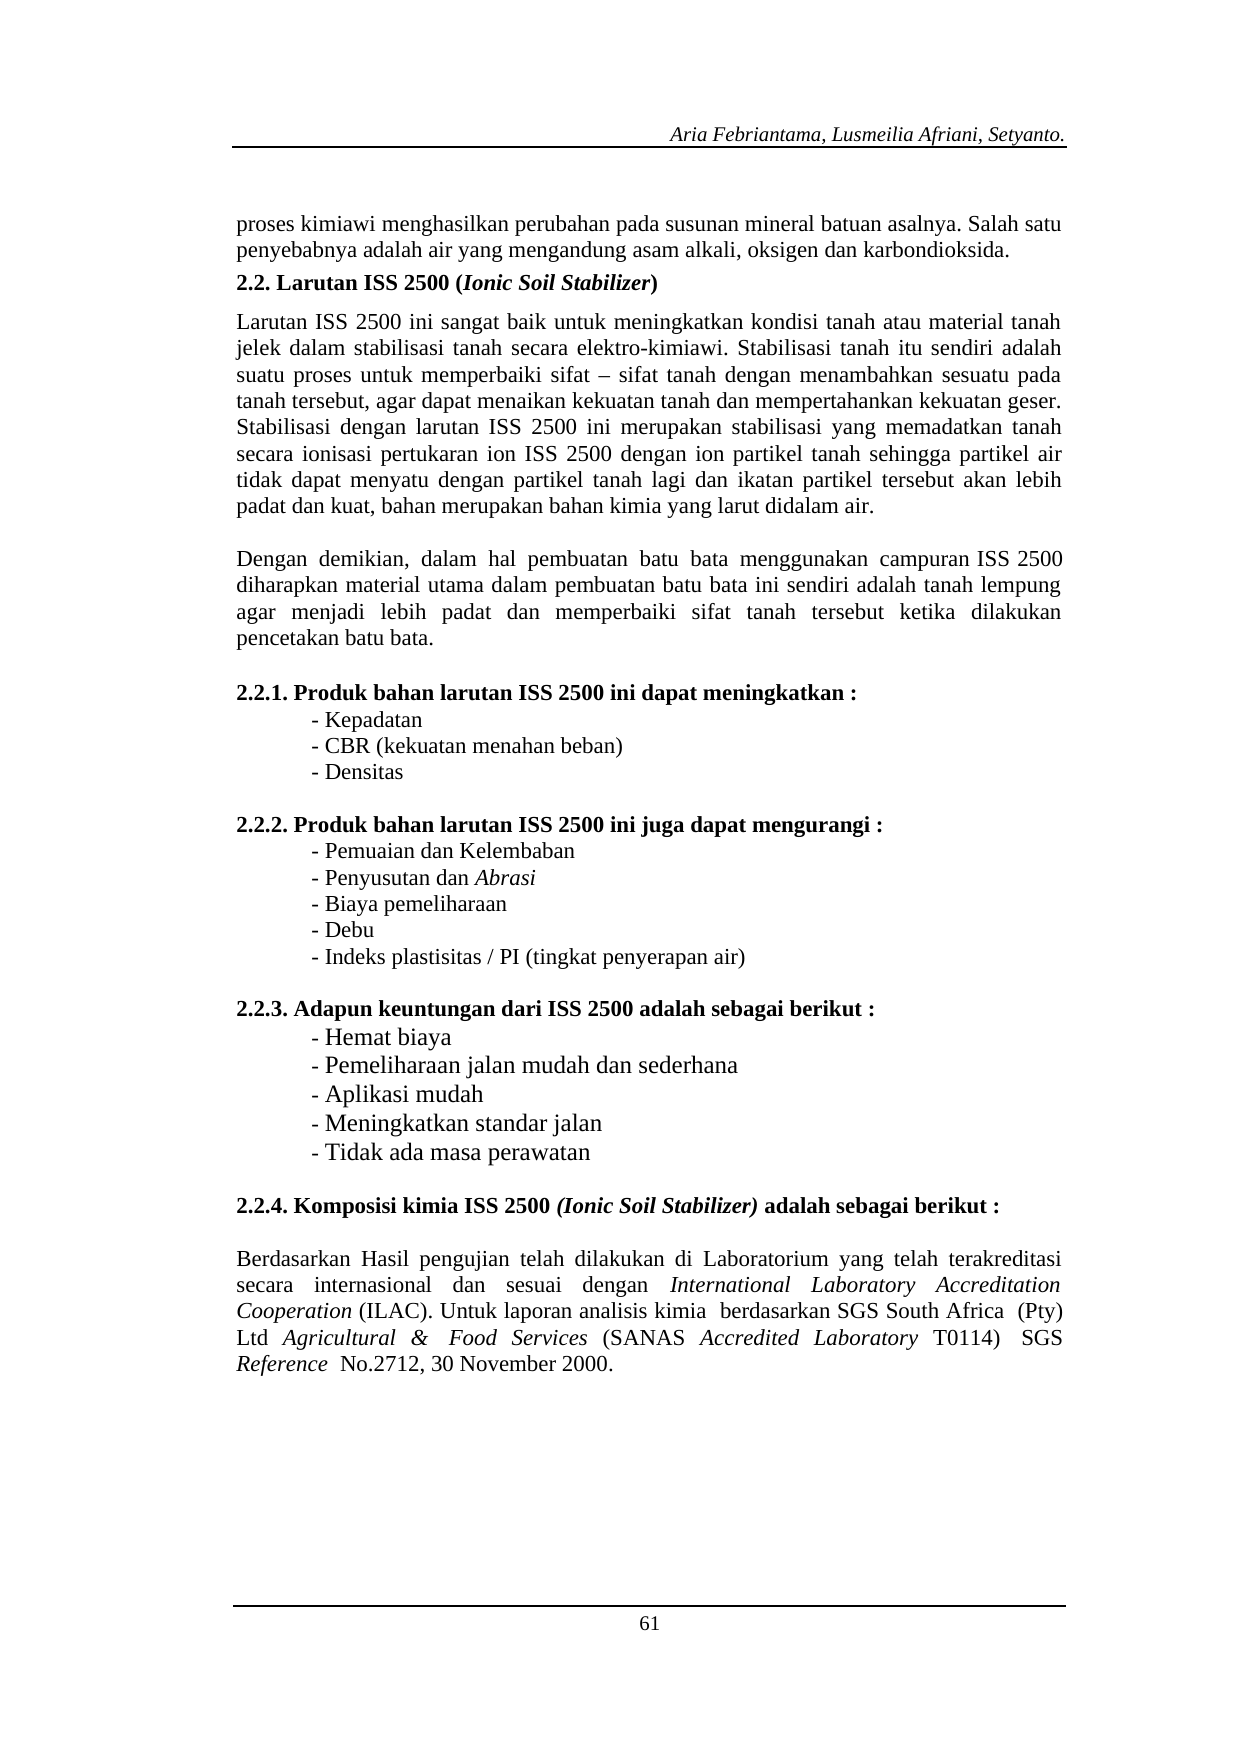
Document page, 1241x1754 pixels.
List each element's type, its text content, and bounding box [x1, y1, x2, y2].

text - Aplikasi mudah [236, 1079, 1063, 1108]
text - Densitas [236, 758, 1063, 785]
text - Debu [236, 916, 1063, 943]
text 2.2.3. Adapun keuntungan dari ISS 2500 adalah sebagai berikut : [236, 996, 1063, 1022]
text 2.2. Larutan ISS 2500 (Ionic Soil Stabilizer) [236, 262, 1063, 295]
text proses kimiawi menghasilkan perubahan pada susunan mineral batuan asalnya. Salah satu penyebabnya adalah air yang mengandung asam alkali, oksigen dan karbondioksida. [236, 209, 1063, 262]
list 2.2.2. Produk bahan larutan ISS 2500 ini juga dapat mengurangi : [236, 811, 1063, 837]
text - Pemeliharaan jalan mudah dan sederhana [236, 1051, 1063, 1079]
text Larutan ISS 2500 ini sangat baik untuk meningkatkan kondisi tanah atau material tanah jelek dalam stabilisasi tanah secara elektro-kimiawi. Stabilisasi tanah itu sendiri adalah suatu proses untuk memperbaiki sifat – sifat tanah dengan menambahkan sesuatu pada tanah tersebut, agar dapat menaikan kekuatan tanah dan mempertahankan kekuatan geser. Stabilisasi dengan larutan ISS 2500 ini merupakan stabilisasi yang memadatkan tanah secara ionisasi pertukaran ion ISS 2500 dengan ion partikel tanah sehingga partikel air tidak dapat menyatu dengan partikel tanah lagi dan ikatan partikel tersebut akan lebih padat dan kuat, bahan merupakan bahan kimia yang larut didalam air. [236, 308, 1063, 519]
text Berdasarkan Hasil pengujian telah dilakukan di Laboratorium yang telah terakreditasi secara internasional dan sesuai dengan International Laboratory Accreditation Cooperation (ILAC). Untuk laporan analisis kimia berdasarkan SGS South Africa (Pty) Ltd Agricultural & Food Services (SANAS Accredited Laboratory T0114) SGS Reference No.2712, 30 November 2000. [236, 1245, 1063, 1376]
text - Tidak ada masa perawatan [236, 1137, 1063, 1166]
text - CBR (kekuatan menahan beban) [236, 732, 1063, 758]
text Dengan demikian, dalam hal pembuatan batu bata menggunakan campuran ISS 2500 diharapkan material utama dalam pembuatan batu bata ini sendiri adalah tanah lempung agar menjadi lebih padat dan memperbaiki sifat tanah tersebut ketika dilakukan pencetakan batu bata. [236, 545, 1063, 651]
text - Biaya pemeliharaan [236, 890, 1063, 916]
text 2.2.1. Produk bahan larutan ISS 2500 ini dapat meningkatkan : [236, 679, 1063, 706]
text - Meningkatkan standar jalan [236, 1108, 1063, 1137]
text - Hemat biaya [236, 1022, 1063, 1051]
text - Indeks plastisitas / PI (tingkat penyerapan air) [236, 943, 1063, 969]
text - Penyusutan dan Abrasi [236, 864, 1063, 890]
text - Kepadatan [236, 706, 1063, 732]
text - Pemuaian dan Kelembaban [236, 837, 1063, 864]
text 2.2.4. Komposisi kimia ISS 2500 (Ionic Soil Stabilizer) adalah sebagai berikut : [236, 1192, 1063, 1218]
